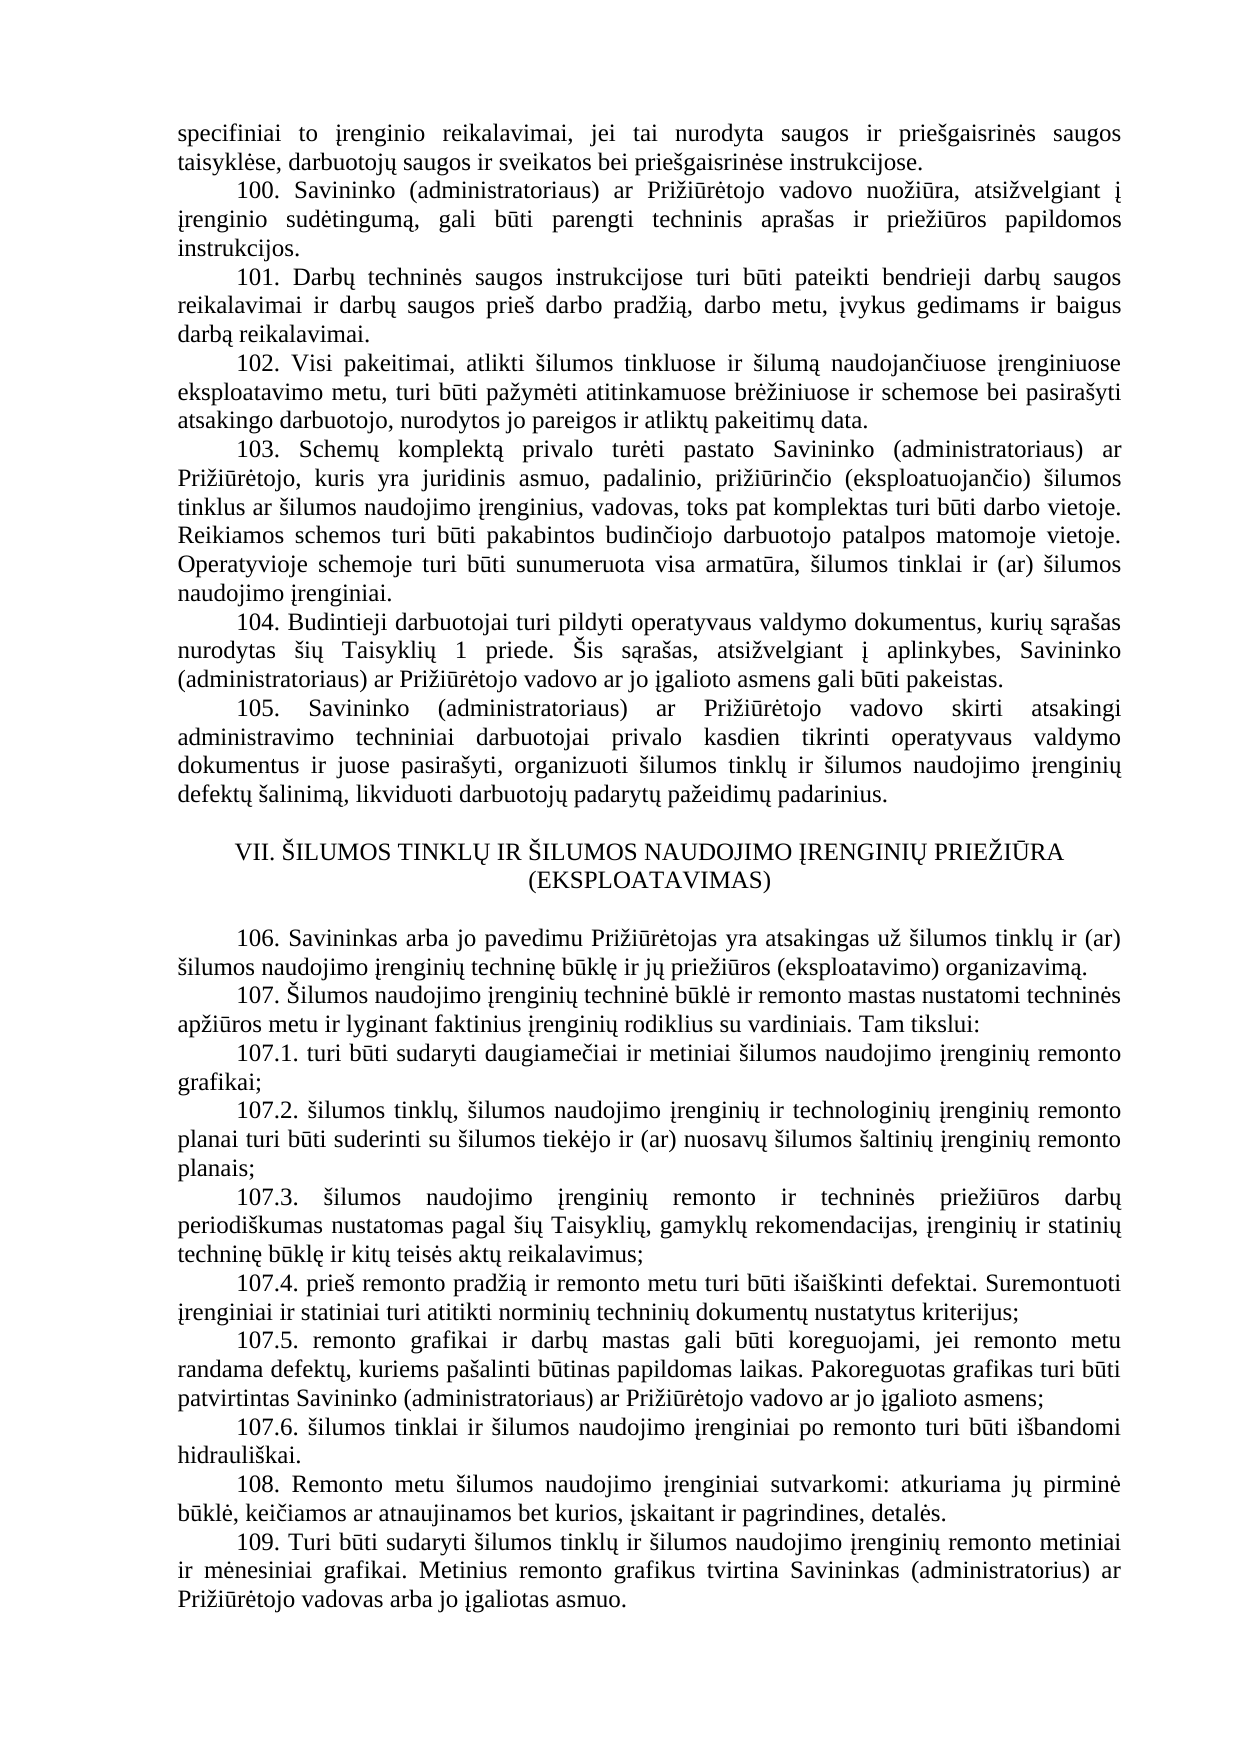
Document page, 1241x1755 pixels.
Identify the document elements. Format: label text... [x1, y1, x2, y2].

text 106. Savininkas arba jo pavedimu Prižiūrėtojas yra atsakingas už šilumos tinklų ir (ar) šilumos naudojimo įrenginių techninę būklę ir jų priežiūros (eksploatavimo) organizavimą. [177, 923, 1122, 981]
text 107.3. šilumos naudojimo įrenginių remonto ir techninės priežiūros darbų periodiškumas nustatomas pagal šių Taisyklių, gamyklų rekomendacijas, įrenginių ir statinių techninę būklę ir kitų teisės aktų reikalavimus; [177, 1182, 1122, 1268]
text 101. Darbų techninės saugos instrukcijose turi būti pateikti bendrieji darbų saugos reikalavimai ir darbų saugos prieš darbo pradžią, darbo metu, įvykus gedimams ir baigus darbą reikalavimai. [177, 262, 1122, 348]
text 105. Savininko (administratoriaus) ar Prižiūrėtojo vadovo skirti atsakingi administravimo techniniai darbuotojai privalo kasdien tikrinti operatyvaus valdymo dokumentus ir juose pasirašyti, organizuoti šilumos tinklų ir šilumos naudojimo įrenginių defektų šalinimą, likviduoti darbuotojų padarytų pažeidimų padarinius. [177, 693, 1122, 808]
text 103. Schemų komplektą privalo turėti pastato Savininko (administratoriaus) ar Prižiūrėtojo, kuris yra juridinis asmuo, padalinio, prižiūrinčio (eksploatuojančio) šilumos tinklus ar šilumos naudojimo įrenginius, vadovas, toks pat komplektas turi būti darbo vietoje. Reikiamos schemos turi būti pakabintos budinčiojo darbuotojo patalpos matomoje vietoje. Operatyvioje schemoje turi būti sunumeruota visa armatūra, šilumos tinklai ir (ar) šilumos naudojimo įrenginiai. [177, 434, 1122, 607]
text 108. Remonto metu šilumos naudojimo įrenginiai sutvarkomi: atkuriama jų pirminė būklė, keičiamos ar atnaujinamos bet kurios, įskaitant ir pagrindines, detalės. [177, 1469, 1122, 1527]
text 109. Turi būti sudaryti šilumos tinklų ir šilumos naudojimo įrenginių remonto metiniai ir mėnesiniai grafikai. Metinius remonto grafikus tvirtina Savininkas (administratorius) ar Prižiūrėtojo vadovas arba jo įgaliotas asmuo. [177, 1527, 1122, 1613]
text 107.4. prieš remonto pradžią ir remonto metu turi būti išaiškinti defektai. Suremontuoti įrenginiai ir statiniai turi atitikti norminių techninių dokumentų nustatytus kriterijus; [177, 1268, 1122, 1326]
text VII. ŠILUMOS TINKLŲ IR ŠILUMOS NAUDOJIMO ĮRENGINIŲ PRIEŽIŪRA (EKSPLOATAVIMAS) [177, 837, 1122, 894]
text 107.1. turi būti sudaryti daugiamečiai ir metiniai šilumos naudojimo įrenginių remonto grafikai; [177, 1038, 1122, 1096]
text 102. Visi pakeitimai, atlikti šilumos tinkluose ir šilumą naudojančiuose įrenginiuose eksploatavimo metu, turi būti pažymėti atitinkamuose brėžiniuose ir schemose bei pasirašyti atsakingo darbuotojo, nurodytos jo pareigos ir atliktų pakeitimų data. [177, 348, 1122, 434]
text 107.6. šilumos tinklai ir šilumos naudojimo įrenginiai po remonto turi būti išbandomi hidrauliškai. [177, 1412, 1122, 1469]
text 107. Šilumos naudojimo įrenginių techninė būklė ir remonto mastas nustatomi techninės apžiūros metu ir lyginant faktinius įrenginių rodiklius su vardiniais. Tam tikslui: [177, 981, 1122, 1038]
text 104. Budintieji darbuotojai turi pildyti operatyvaus valdymo dokumentus, kurių sąrašas nurodytas šių Taisyklių 1 priede. Šis sąrašas, atsižvelgiant į aplinkybes, Savininko (administratoriaus) ar Prižiūrėtojo vadovo ar jo įgalioto asmens gali būti pakeistas. [177, 607, 1122, 693]
text 107.5. remonto grafikai ir darbų mastas gali būti koreguojami, jei remonto metu randama defektų, kuriems pašalinti būtinas papildomas laikas. Pakoreguotas grafikas turi būti patvirtintas Savininko (administratoriaus) ar Prižiūrėtojo vadovo ar jo įgalioto asmens; [177, 1326, 1122, 1412]
text 100. Savininko (administratoriaus) ar Prižiūrėtojo vadovo nuožiūra, atsižvelgiant į įrenginio sudėtingumą, gali būti parengti techninis aprašas ir priežiūros papildomos instrukcijos. [177, 176, 1122, 262]
text specifiniai to įrenginio reikalavimai, jei tai nurodyta saugos ir priešgaisrinės saugos taisyklėse, darbuotojų saugos ir sveikatos bei priešgaisrinėse instrukcijose. [177, 118, 1122, 176]
text 107.2. šilumos tinklų, šilumos naudojimo įrenginių ir technologinių įrenginių remonto planai turi būti suderinti su šilumos tiekėjo ir (ar) nuosavų šilumos šaltinių įrenginių remonto planais; [177, 1096, 1122, 1182]
